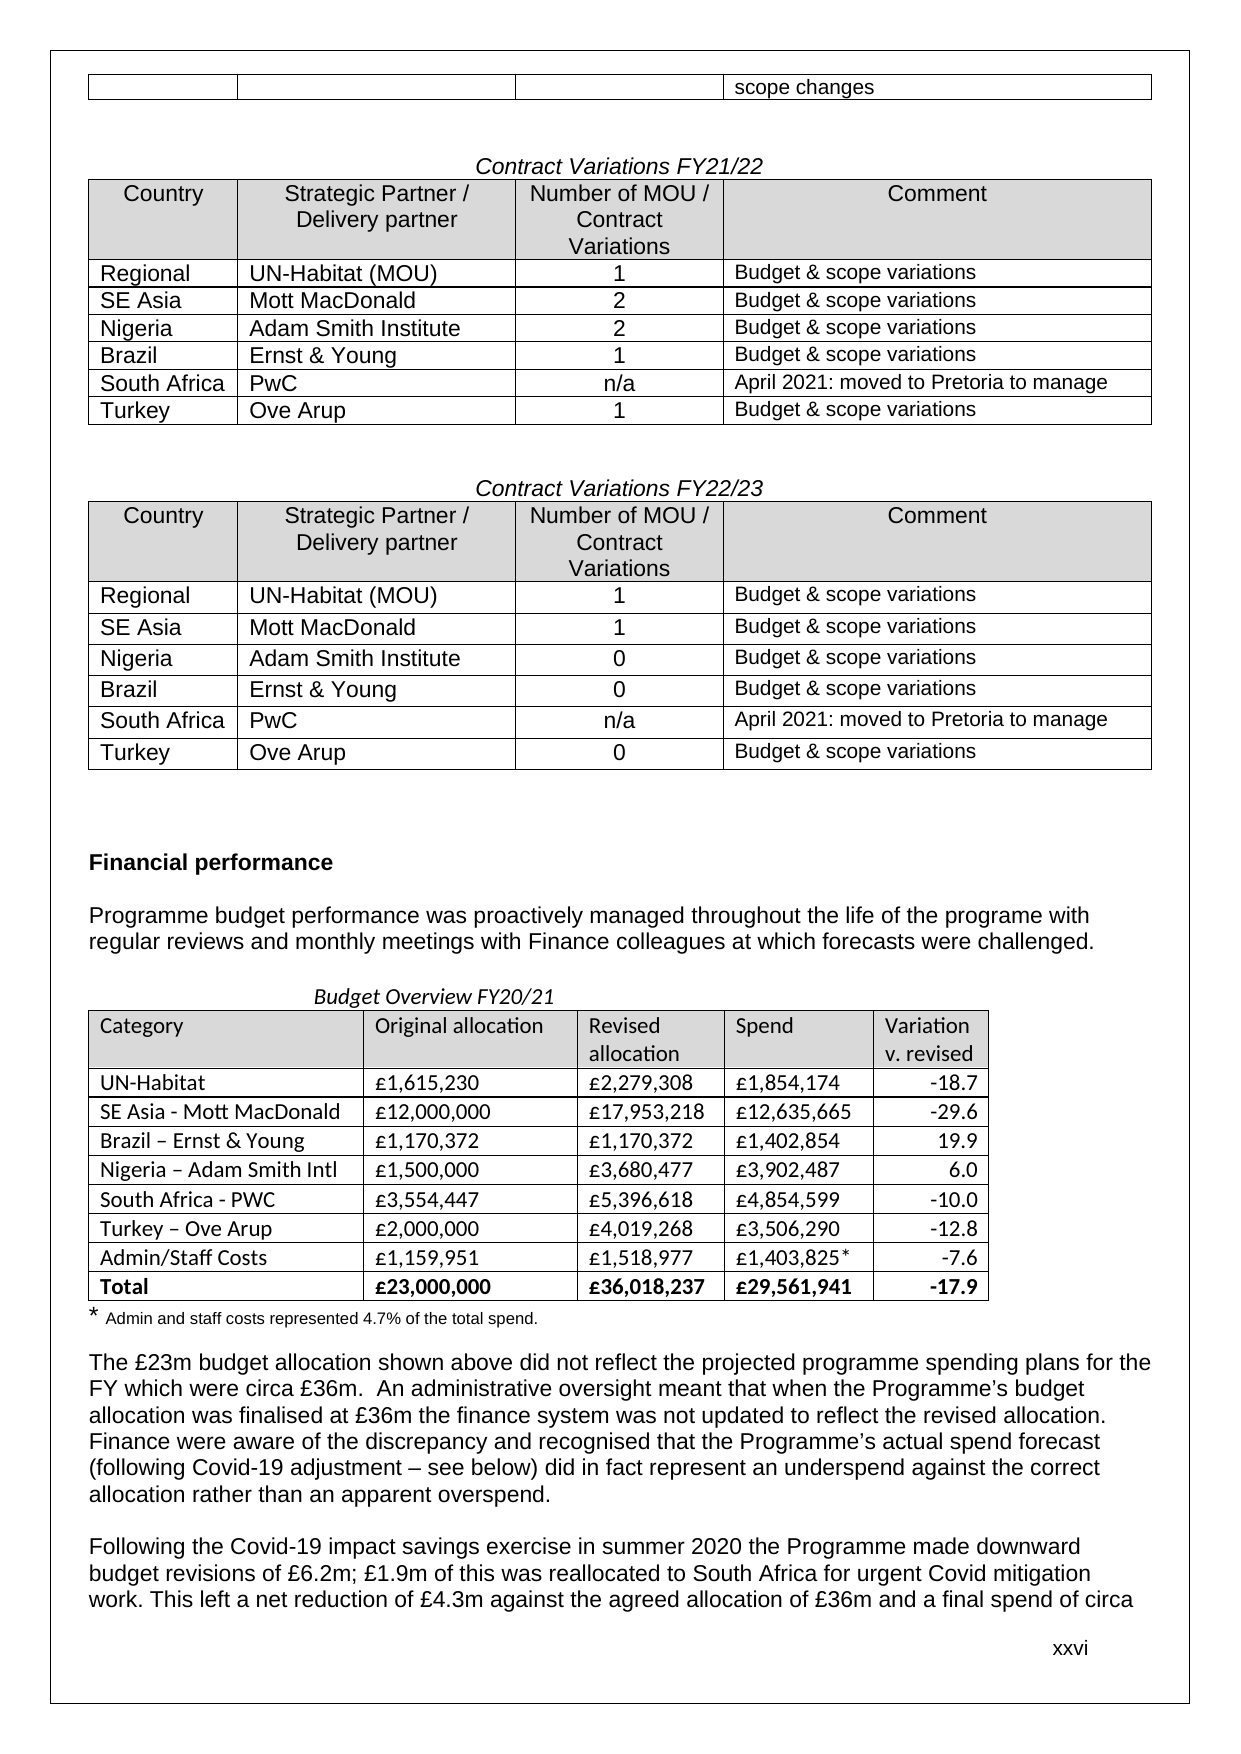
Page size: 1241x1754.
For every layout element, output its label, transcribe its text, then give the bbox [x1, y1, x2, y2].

table_cell 1 [516, 614, 723, 644]
table_cell £12,635,665 [725, 1098, 873, 1126]
text * Admin and staff costs represented 4.7% of the total spend. [89, 1301, 1152, 1330]
table_cell £1,402,854 [725, 1127, 873, 1154]
table_cell Brazil – Ernst & Young [89, 1127, 363, 1154]
table_cell £3,554,447 [364, 1185, 577, 1213]
table_cell -18.7 [874, 1069, 988, 1096]
table_cell SE Asia [89, 288, 237, 314]
table_cell £3,506,290 [725, 1214, 873, 1242]
table_header Spend [725, 1011, 873, 1067]
table_cell £1,615,230 [364, 1069, 577, 1096]
table_cell SE Asia [89, 614, 237, 644]
table_cell 1 [516, 342, 723, 369]
table_cell £29,561,941 [725, 1272, 873, 1300]
table_cell UN-Habitat (MOU) [238, 260, 515, 286]
table_header Strategic Partner / Delivery partner [238, 180, 515, 259]
table_cell 0 [516, 676, 723, 706]
table_cell Regional [89, 260, 237, 286]
table_cell PwC [238, 370, 515, 396]
table_cell Ove Arup [238, 397, 515, 423]
table_cell Mott MacDonald [238, 288, 515, 314]
table_cell £1,170,372 [364, 1127, 577, 1154]
text The £23m budget allocation shown above did not reflect the projected programme spending plans for the FY which were circa £36m. An administrative oversight meant that when the Programme’s budget allocation was finalised at £36m the finance system was not updated to reflect the revised allocation. Finance were aware of the discrepancy and recognised that the Programme’s actual spend forecast (following Covid-19 adjustment – see below) did in fact represent an underspend against the correct allocation rather than an apparent overspend. [89, 1349, 1152, 1507]
table_cell Budget & scope variations [724, 342, 1151, 369]
table_cell Mott MacDonald [238, 614, 515, 644]
table_cell Nigeria [89, 645, 237, 675]
table_cell £1,159,951 [364, 1243, 577, 1271]
table_cell n/a [516, 370, 723, 396]
table_cell £1,854,174 [725, 1069, 873, 1096]
text Contract Variations FY22/23 [89, 475, 1152, 501]
table_cell 19.9 [874, 1127, 988, 1154]
table_cell Budget & scope variations [724, 315, 1151, 341]
table_cell £5,396,618 [578, 1185, 724, 1213]
text Following the Covid-19 impact savings exercise in summer 2020 the Programme made downward budget revisions of £6.2m; £1.9m of this was reallocated to South Africa for urgent Covid mitigation work. This left a net reduction of £4.3m against the agreed allocation of £36m and a final spend of circa [89, 1533, 1152, 1612]
table_cell -29.6 [874, 1098, 988, 1126]
table_cell -12.8 [874, 1214, 988, 1242]
table_header Variation v. revised [874, 1011, 988, 1067]
table_cell 1 [516, 397, 723, 423]
table_cell UN-Habitat (MOU) [238, 582, 515, 612]
table_cell Ernst & Young [238, 342, 515, 369]
table_cell 1 [516, 260, 723, 286]
table_cell £4,854,599 [725, 1185, 873, 1213]
table_header Country [89, 180, 237, 259]
table_cell Turkey – Ove Arup [89, 1214, 363, 1242]
table_cell Budget & scope variations [724, 260, 1151, 286]
table_cell £1,518,977 [578, 1243, 724, 1271]
table_cell n/a [516, 707, 723, 737]
table_cell £36,018,237 [578, 1272, 724, 1300]
table_cell £1,403,825* [725, 1243, 873, 1271]
table_cell 2 [516, 288, 723, 314]
table_cell £1,170,372 [578, 1127, 724, 1154]
table_cell Regional [89, 582, 237, 612]
table_cell Ernst & Young [238, 676, 515, 706]
table_cell 2 [516, 315, 723, 341]
table_cell South Africa - PWC [89, 1185, 363, 1213]
table_cell Total [89, 1272, 363, 1300]
table_cell -17.9 [874, 1272, 988, 1300]
table_cell Budget & scope variations [724, 739, 1151, 769]
table_header Revised allocation [578, 1011, 724, 1067]
text Financial performance [89, 849, 1152, 875]
table_cell £3,902,487 [725, 1156, 873, 1184]
table_cell 6.0 [874, 1156, 988, 1184]
table_cell Adam Smith Institute [238, 315, 515, 341]
table_header Number of MOU / Contract Variations [516, 502, 723, 581]
table_cell Budget & scope variations [724, 582, 1151, 612]
table_cell Budget & scope variations [724, 288, 1151, 314]
text Programme budget performance was proactively managed throughout the life of the programe with regular reviews and monthly meetings with Finance colleagues at which forecasts were challenged. [89, 902, 1152, 954]
table_cell Budget & scope variations [724, 645, 1151, 675]
text Contract Variations FY21/22 [89, 153, 1152, 179]
text Budget Overview FY20/21 [239, 982, 1152, 1010]
table_header Comment [724, 180, 1151, 259]
table_header Country [89, 502, 237, 581]
table_cell -10.0 [874, 1185, 988, 1213]
table_cell [238, 75, 515, 99]
table_cell Budget & scope variations [724, 614, 1151, 644]
table_cell £2,000,000 [364, 1214, 577, 1242]
table_cell Nigeria [89, 315, 237, 341]
table_cell UN-Habitat [89, 1069, 363, 1096]
table_cell April 2021: moved to Pretoria to manage [724, 370, 1151, 396]
table_header Original allocation [364, 1011, 577, 1067]
table_cell Budget & scope variations [724, 397, 1151, 423]
table_cell Nigeria – Adam Smith Intl [89, 1156, 363, 1184]
table_cell 0 [516, 645, 723, 675]
table_header Category [89, 1011, 363, 1067]
table_cell £12,000,000 [364, 1098, 577, 1126]
table_cell 1 [516, 582, 723, 612]
table_cell Turkey [89, 739, 237, 769]
table_header Strategic Partner / Delivery partner [238, 502, 515, 581]
table_cell April 2021: moved to Pretoria to manage [724, 707, 1151, 737]
table_cell £4,019,268 [578, 1214, 724, 1242]
table_cell SE Asia - Mott MacDonald [89, 1098, 363, 1126]
table_cell Ove Arup [238, 739, 515, 769]
table_cell South Africa [89, 707, 237, 737]
table_cell South Africa [89, 370, 237, 396]
table_cell Admin/Staff Costs [89, 1243, 363, 1271]
table_cell Brazil [89, 676, 237, 706]
table_header Number of MOU / Contract Variations [516, 180, 723, 259]
table_cell Budget & scope variations [724, 676, 1151, 706]
table_cell Brazil [89, 342, 237, 369]
table_cell £1,500,000 [364, 1156, 577, 1184]
table_cell Adam Smith Institute [238, 645, 515, 675]
table_cell [516, 75, 723, 99]
table_cell £17,953,218 [578, 1098, 724, 1126]
table_cell £23,000,000 [364, 1272, 577, 1300]
table_cell £2,279,308 [578, 1069, 724, 1096]
table_cell Turkey [89, 397, 237, 423]
table_cell £3,680,477 [578, 1156, 724, 1184]
table_cell [89, 75, 237, 99]
table_cell 0 [516, 739, 723, 769]
table_cell scope changes [724, 75, 1151, 99]
table_cell PwC [238, 707, 515, 737]
table_cell -7.6 [874, 1243, 988, 1271]
table_header Comment [724, 502, 1151, 581]
